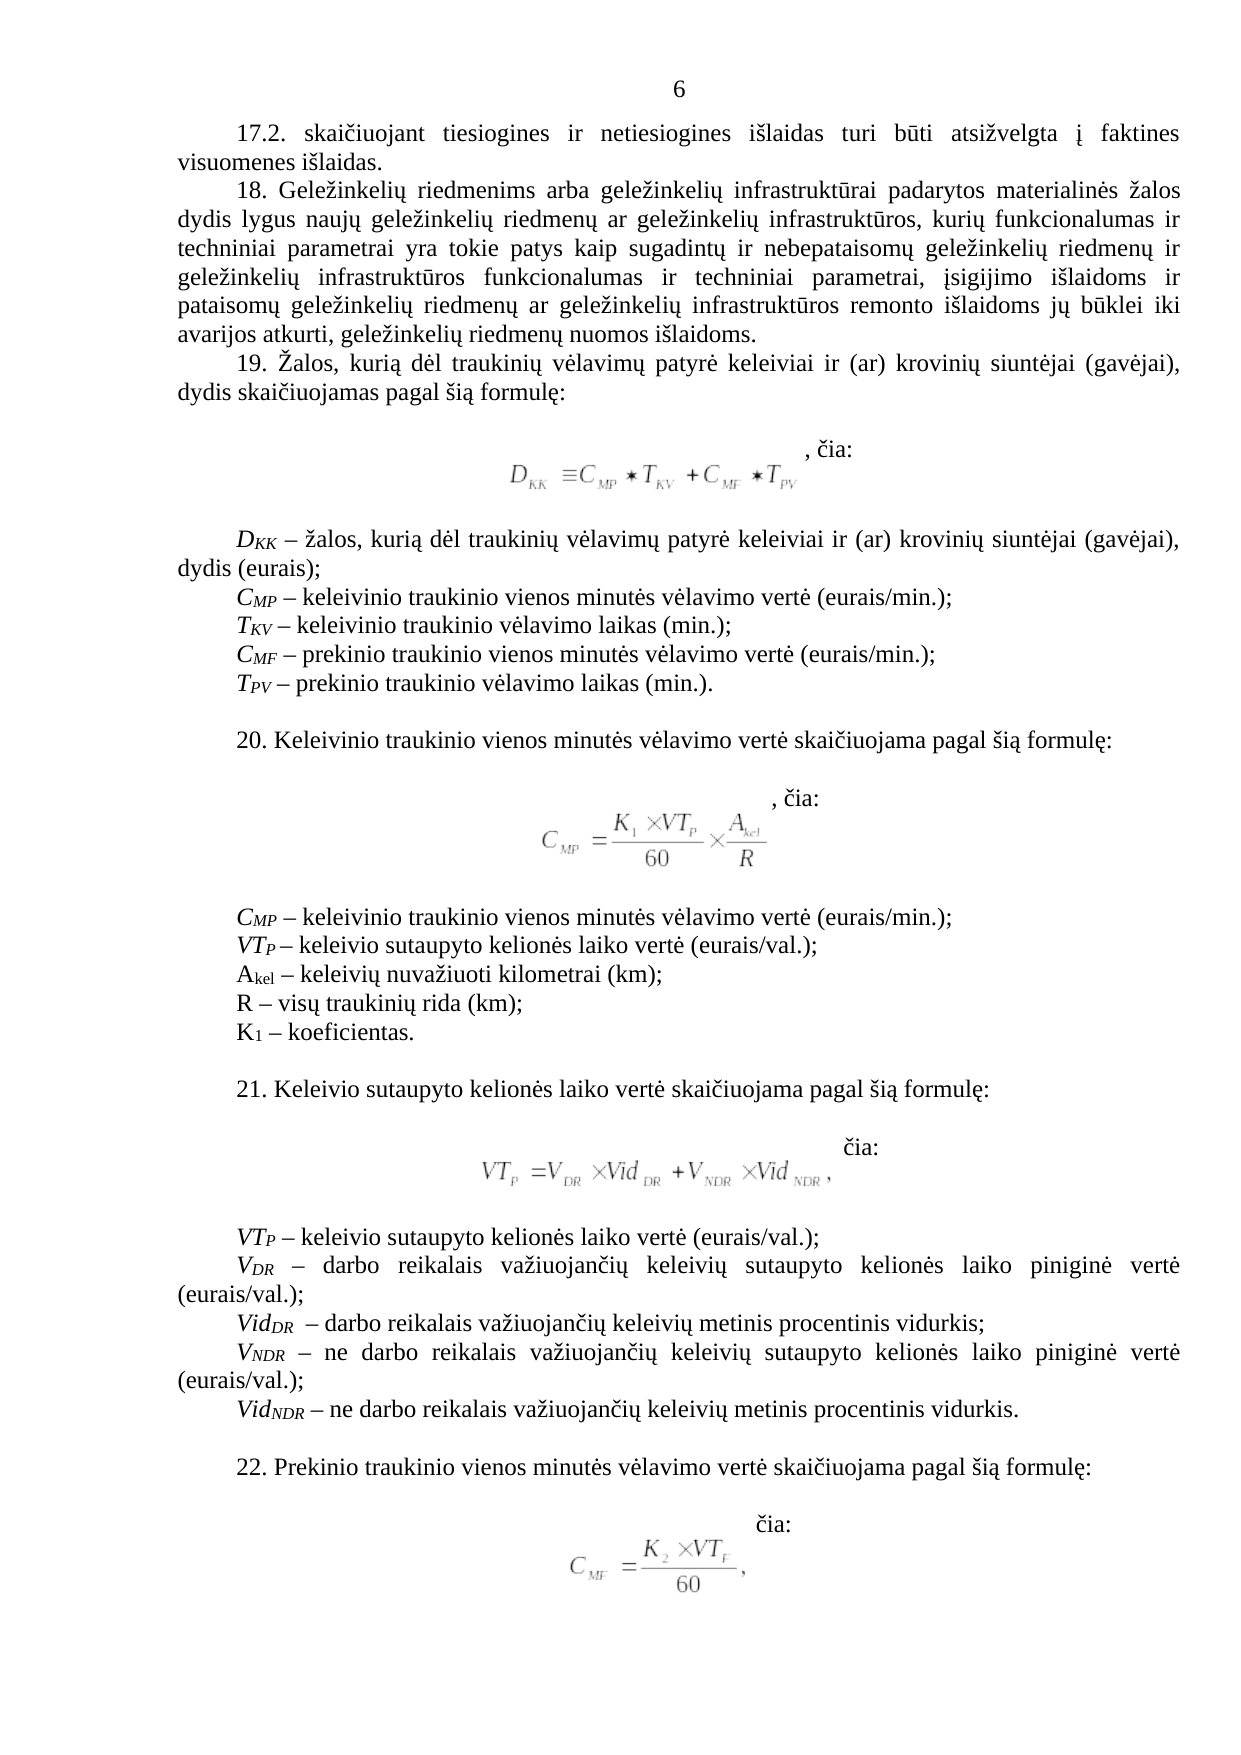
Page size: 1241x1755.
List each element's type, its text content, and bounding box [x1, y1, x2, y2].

text VidNDR – ne darbo reikalais važiuojančių keleivių metinis procentinis vidurkis. [177, 1394, 1181, 1423]
text VNDR – ne darbo reikalais važiuojančių keleivių sutaupyto kelionės laiko piniginė vertė (eurais/val.); [177, 1337, 1181, 1394]
text Akel – keleivių nuvažiuoti kilometrai (km); [177, 959, 1181, 988]
text R – visų traukinių rida (km); [177, 988, 1181, 1017]
text TKV – keleivinio traukinio vėlavimo laikas (min.); [177, 611, 1181, 639]
text VTP – keleivio sutaupyto kelionės laiko vertė (eurais/val.); [177, 1222, 1181, 1250]
text CMP – keleivinio traukinio vienos minutės vėlavimo vertė (eurais/min.); [177, 902, 1181, 930]
text CMF = (K2 x VTF) / 60, čia: [177, 1509, 1181, 1599]
text 17.2. skaičiuojant tiesiogines ir netiesiogines išlaidas turi būti atsižvelgta į faktines visuomenes išlaidas. [177, 118, 1181, 176]
text DKK – žalos, kurią dėl traukinių vėlavimų patyrė keleiviai ir (ar) krovinių siuntėjai (gavėjai), dydis (eurais); [177, 524, 1181, 582]
text VTP – keleivio sutaupyto kelionės laiko vertė (eurais/val.); [177, 930, 1181, 959]
text CMP – keleivinio traukinio vienos minutės vėlavimo vertė (eurais/min.); [177, 582, 1181, 611]
text CMP = (K1 x VTP)/60 x (Akel /R), čia: [177, 783, 1181, 873]
text VDR – darbo reikalais važiuojančių keleivių sutaupyto kelionės laiko piniginė vertė (eurais/val.); [177, 1250, 1181, 1308]
text 21. Keleivio sutaupyto kelionės laiko vertė skaičiuojama pagal šią formulę: [177, 1074, 1181, 1103]
text 20. Keleivinio traukinio vienos minutės vėlavimo vertė skaičiuojama pagal šią formulę: [177, 726, 1181, 754]
text CMF – prekinio traukinio vienos minutės vėlavimo vertė (eurais/min.); [177, 639, 1181, 668]
text 22. Prekinio traukinio vienos minutės vėlavimo vertė skaičiuojama pagal šią formulę: [177, 1452, 1181, 1480]
text VTP = VDR x VidDR + VNDR x VidNDR, čia: [177, 1132, 1181, 1193]
text VidDR – darbo reikalais važiuojančių keleivių metinis procentinis vidurkis; [177, 1308, 1181, 1337]
text DKK = CMP * TKV + CMF * TPV, čia: [177, 434, 1181, 496]
text 18. Geležinkelių riedmenims arba geležinkelių infrastruktūrai padarytos materialinės žalos dydis lygus naujų geležinkelių riedmenų ar geležinkelių infrastruktūros, kurių funkcionalumas ir techniniai parametrai yra tokie patys kaip sugadintų ir nebepataisomų geležinkelių riedmenų ir geležinkelių infrastruktūros funkcionalumas ir techniniai parametrai, įsigijimo išlaidoms ir pataisomų geležinkelių riedmenų ar geležinkelių infrastruktūros remonto išlaidoms jų būklei iki avarijos atkurti, geležinkelių riedmenų nuomos išlaidoms. [177, 176, 1181, 348]
text TPV – prekinio traukinio vėlavimo laikas (min.). [177, 668, 1181, 697]
text 19. Žalos, kurią dėl traukinių vėlavimų patyrė keleiviai ir (ar) krovinių siuntėjai (gavėjai), dydis skaičiuojamas pagal šią formulę: [177, 348, 1181, 406]
text K1 – koeficientas. [177, 1017, 1181, 1045]
